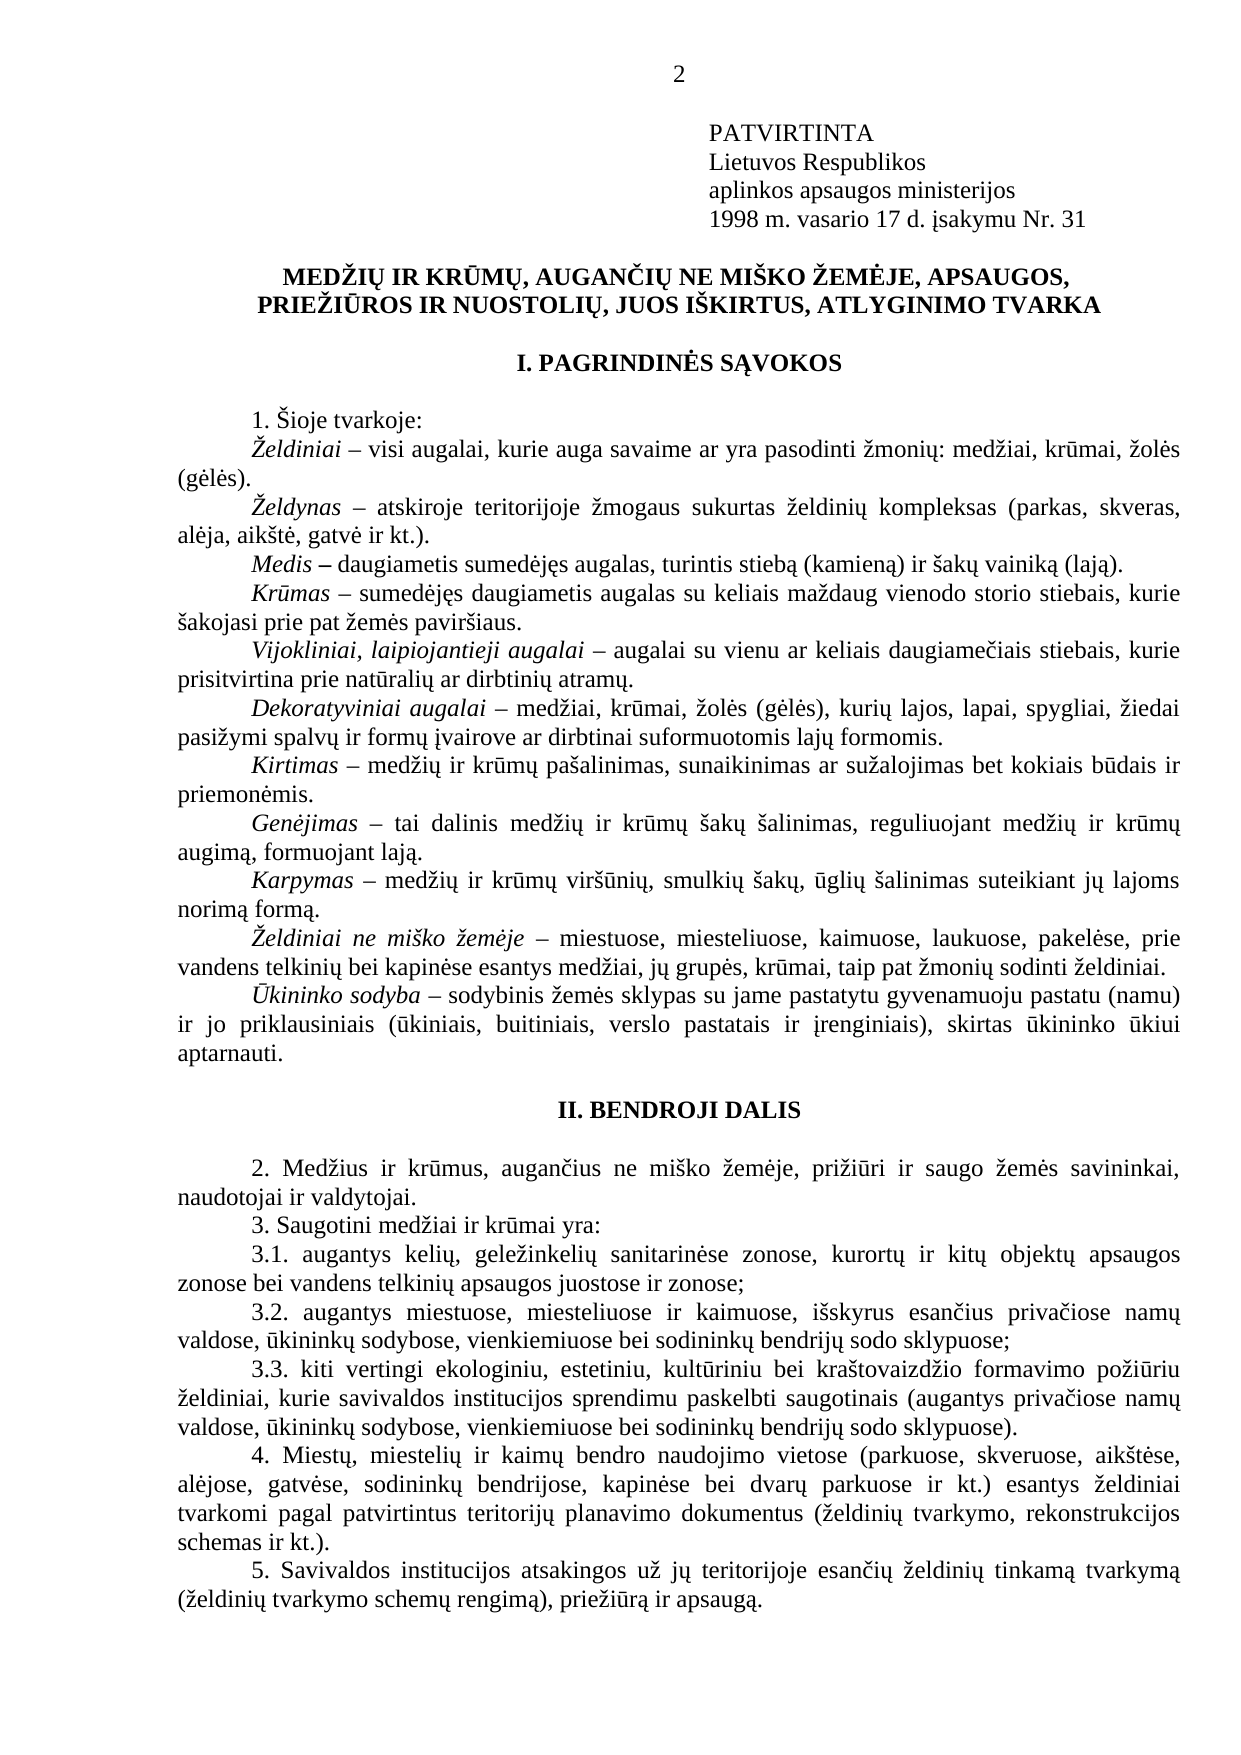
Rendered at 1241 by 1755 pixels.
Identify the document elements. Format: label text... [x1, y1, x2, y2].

text 4. Miestų, miestelių ir kaimų bendro naudojimo vietose (parkuose, skveruose, aikštėse, alėjose, gatvėse, sodininkų bendrijose, kapinėse bei dvarų parkuose ir kt.) esantys želdiniai tvarkomi pagal patvirtintus teritorijų planavimo dokumentus (želdinių tvarkymo, rekonstrukcijos schemas ir kt.). [177, 1441, 1181, 1556]
text 1. Šioje tvarkoje: [177, 406, 1181, 434]
text 3.1. augantys kelių, geležinkelių sanitarinėse zonose, kurortų ir kitų objektų apsaugos zonose bei vandens telkinių apsaugos juostose ir zonose; [177, 1239, 1181, 1297]
text Karpymas – medžių ir krūmų viršūnių, smulkių šakų, ūglių šalinimas suteikiant jų lajoms norimą formą. [177, 866, 1181, 923]
text aplinkos apsaugos ministerijos [177, 176, 1181, 204]
text priežiūros ir nuostolių, juos iškirtus, atlyginimo tvarka [177, 291, 1181, 319]
text II. Bendroji dalis [177, 1096, 1181, 1124]
text Ūkininko sodyba – sodybinis žemės sklypas su jame pastatytu gyvenamuoju pastatu (namu) ir jo priklausiniais (ūkiniais, buitiniais, verslo pastatais ir įrenginiais), skirtas ūkininko ūkiui aptarnauti. [177, 981, 1181, 1067]
text I. Pagrindinės sąvokos [177, 348, 1181, 377]
text 3.2. augantys miestuose, miesteliuose ir kaimuose, išskyrus esančius privačiose namų valdose, ūkininkų sodybose, vienkiemiuose bei sodininkų bendrijų sodo sklypuose; [177, 1297, 1181, 1354]
text Lietuvos Respublikos [177, 147, 1181, 176]
text Želdiniai ne miško žemėje – miestuose, miesteliuose, kaimuose, laukuose, pakelėse, prie vandens telkinių bei kapinėse esantys medžiai, jų grupės, krūmai, taip pat žmonių sodinti želdiniai. [177, 923, 1181, 981]
text 2. Medžius ir krūmus, augančius ne miško žemėje, prižiūri ir saugo žemės savininkai, naudotojai ir valdytojai. [177, 1153, 1181, 1211]
text Vijokliniai, laipiojantieji augalai – augalai su vienu ar keliais daugiamečiais stiebais, kurie prisitvirtina prie natūralių ar dirbtinių atramų. [177, 636, 1181, 693]
text Medis – daugiametis sumedėjęs augalas, turintis stiebą (kamieną) ir šakų vainiką (lają). [177, 549, 1181, 578]
text 3. Saugotini medžiai ir krūmai yra: [177, 1211, 1181, 1239]
text 1998 m. vasario 17 d. įsakymu Nr. 31 [177, 204, 1181, 233]
text PATVIRTINTA [177, 118, 1181, 147]
text Želdynas – atskiroje teritorijoje žmogaus sukurtas želdinių kompleksas (parkas, skveras, alėja, aikštė, gatvė ir kt.). [177, 492, 1181, 549]
text 5. Savivaldos institucijos atsakingos už jų teritorijoje esančių želdinių tinkamą tvarkymą (želdinių tvarkymo schemų rengimą), priežiūrą ir apsaugą. [177, 1556, 1181, 1613]
text 3.3. kiti vertingi ekologiniu, estetiniu, kultūriniu bei kraštovaizdžio formavimo požiūriu želdiniai, kurie savivaldos institucijos sprendimu paskelbti saugotinais (augantys privačiose namų valdose, ūkininkų sodybose, vienkiemiuose bei sodininkų bendrijų sodo sklypuose). [177, 1354, 1181, 1441]
text Genėjimas – tai dalinis medžių ir krūmų šakų šalinimas, reguliuojant medžių ir krūmų augimą, formuojant lają. [177, 808, 1181, 866]
text Medžių ir krūmų, augančių ne miško žemėje, apsaugos, [177, 262, 1181, 291]
text Krūmas – sumedėjęs daugiametis augalas su keliais maždaug vienodo storio stiebais, kurie šakojasi prie pat žemės paviršiaus. [177, 578, 1181, 636]
text Kirtimas – medžių ir krūmų pašalinimas, sunaikinimas ar sužalojimas bet kokiais būdais ir priemonėmis. [177, 751, 1181, 808]
text Dekoratyviniai augalai – medžiai, krūmai, žolės (gėlės), kurių lajos, lapai, spygliai, žiedai pasižymi spalvų ir formų įvairove ar dirbtinai suformuotomis lajų formomis. [177, 693, 1181, 751]
text Želdiniai – visi augalai, kurie auga savaime ar yra pasodinti žmonių: medžiai, krūmai, žolės (gėlės). [177, 434, 1181, 492]
